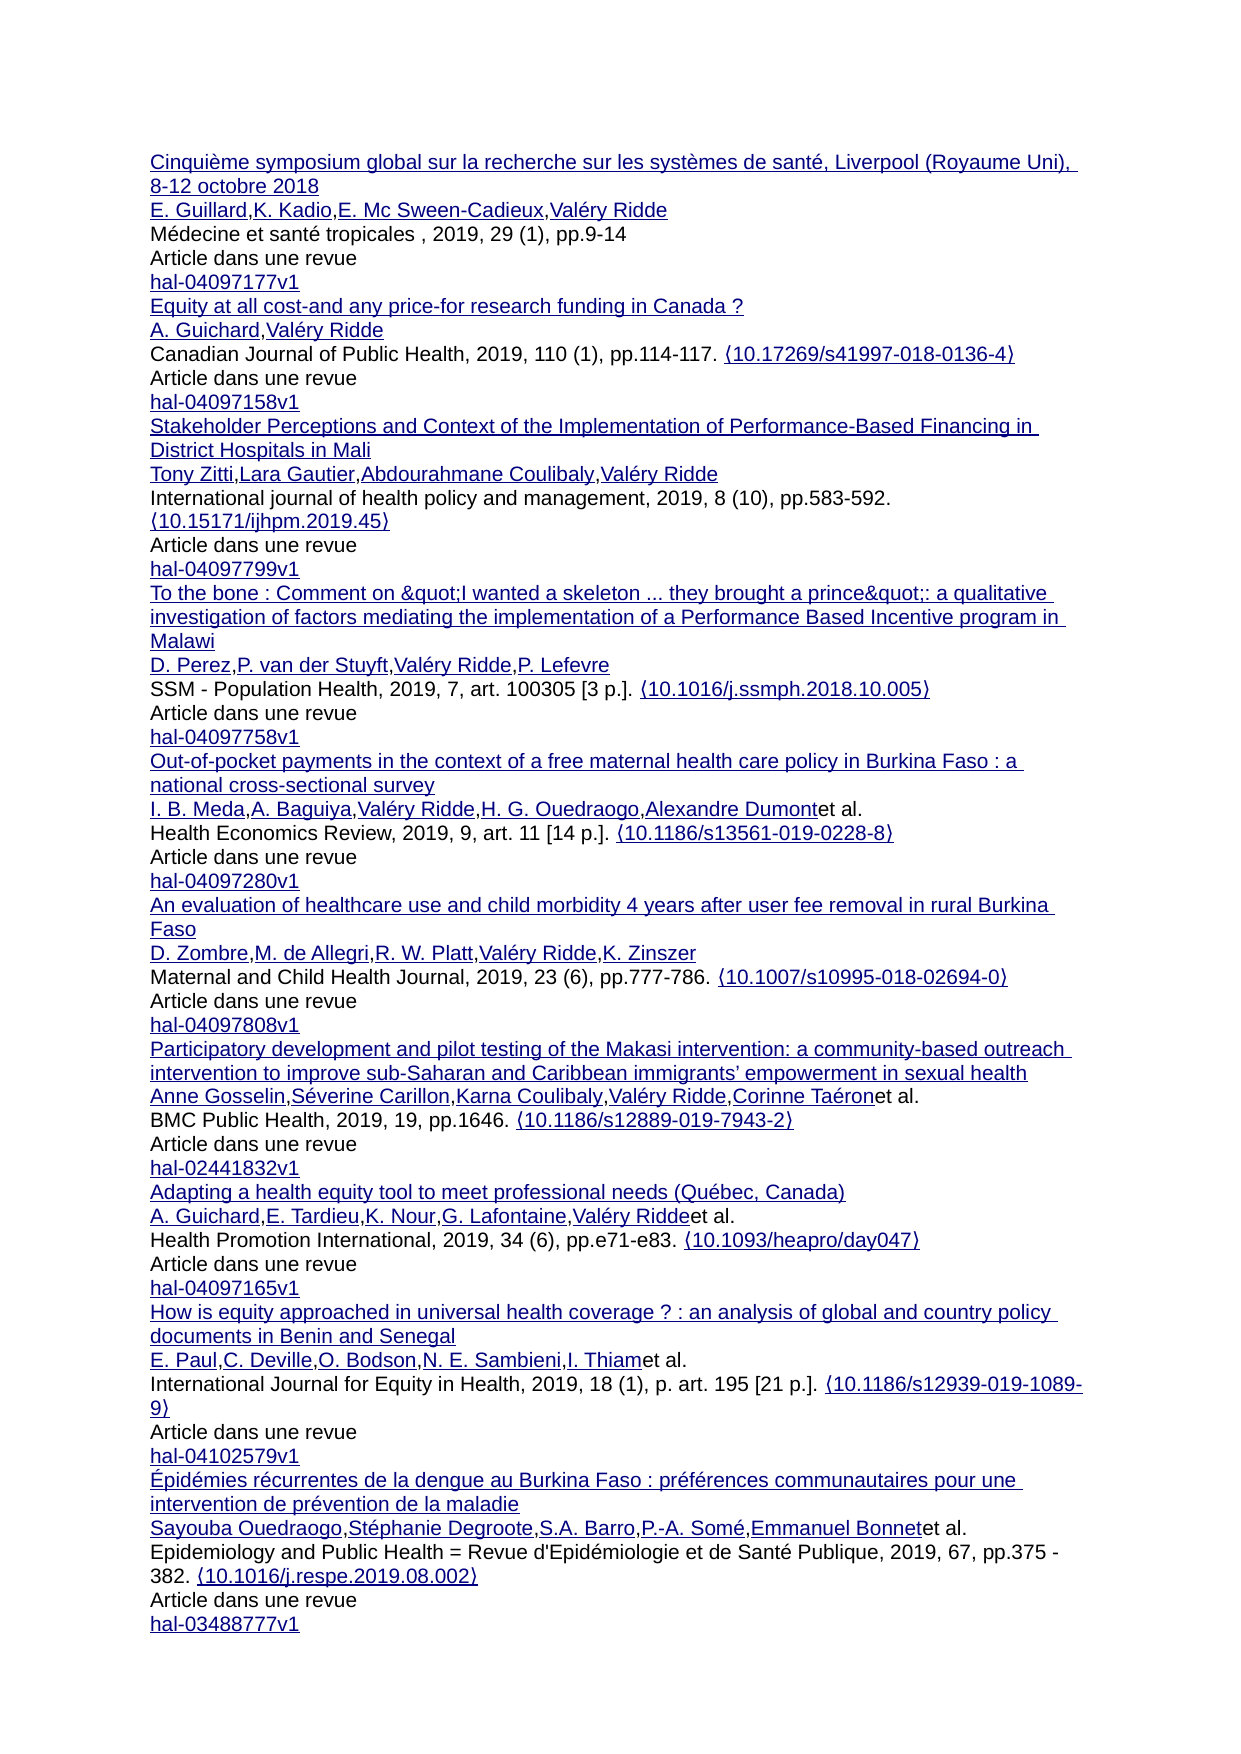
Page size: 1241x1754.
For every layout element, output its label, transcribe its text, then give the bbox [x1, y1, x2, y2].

table_cell Out-of-pocket payments in the context of a free maternal health care policy in Burkina Faso : a national cross-sectional survey I. B. Meda,A. Baguiya,Valéry Ridde,H. G. Ouedraogo,Alexandre Dumontet al. Health Economics Review, 2019, 9, art. 11 [14 p.]. ⟨10.1186/s13561-019-0228-8⟩ Article dans une revue hal-04097280v1 [150, 749, 1090, 893]
table_cell Equity at all cost-and any price-for research funding in Canada ? A. Guichard,Valéry Ridde Canadian Journal of Public Health, 2019, 110 (1), pp.114-117. ⟨10.17269/s41997-018-0136-4⟩ Article dans une revue hal-04097158v1 [150, 294, 1090, 413]
table_cell Épidémies récurrentes de la dengue au Burkina Faso : préférences communautaires pour une intervention de prévention de la maladie Sayouba Ouedraogo,Stéphanie Degroote,S.A. Barro,P.-A. Somé,Emmanuel Bonnetet al. Epidemiology and Public Health = Revue d'Epidémiologie et de Santé Publique, 2019, 67, pp.375 - 382. ⟨10.1016/j.respe.2019.08.002⟩ Article dans une revue hal-03488777v1 [150, 1468, 1090, 1635]
table_cell How is equity approached in universal health coverage ? : an analysis of global and country policy documents in Benin and Senegal E. Paul,C. Deville,O. Bodson,N. E. Sambieni,I. Thiamet al. International Journal for Equity in Health, 2019, 18 (1), p. art. 195 [21 p.]. ⟨10.1186/s12939-019-1089-9⟩ Article dans une revue hal-04102579v1 [150, 1300, 1090, 1468]
table_cell An evaluation of healthcare use and child morbidity 4 years after user fee removal in rural Burkina Faso D. Zombre,M. de Allegri,R. W. Platt,Valéry Ridde,K. Zinszer Maternal and Child Health Journal, 2019, 23 (6), pp.777-786. ⟨10.1007/s10995-018-02694-0⟩ Article dans une revue hal-04097808v1 [150, 893, 1090, 1036]
table_cell Stakeholder Perceptions and Context of the Implementation of Performance-Based Financing in District Hospitals in Mali Tony Zitti,Lara Gautier,Abdourahmane Coulibaly,Valéry Ridde International journal of health policy and management, 2019, 8 (10), pp.583-592. ⟨10.15171/ijhpm.2019.45⟩ Article dans une revue hal-04097799v1 [150, 414, 1090, 581]
table_cell To the bone : Comment on &quot;I wanted a skeleton ... they brought a prince&quot;: a qualitative investigation of factors mediating the implementation of a Performance Based Incentive program in Malawi D. Perez,P. van der Stuyft,Valéry Ridde,P. Lefevre SSM - Population Health, 2019, 7, art. 100305 [3 p.]. ⟨10.1016/j.ssmph.2018.10.005⟩ Article dans une revue hal-04097758v1 [150, 581, 1090, 749]
table_cell Adapting a health equity tool to meet professional needs (Québec, Canada) A. Guichard,E. Tardieu,K. Nour,G. Lafontaine,Valéry Riddeet al. Health Promotion International, 2019, 34 (6), pp.e71-e83. ⟨10.1093/heapro/day047⟩ Article dans une revue hal-04097165v1 [150, 1180, 1090, 1300]
table_cell Cinquième symposium global sur la recherche sur les systèmes de santé, Liverpool (Royaume Uni), 8-12 octobre 2018 E. Guillard,K. Kadio,E. Mc Sween-Cadieux,Valéry Ridde Médecine et santé tropicales , 2019, 29 (1), pp.9-14 Article dans une revue hal-04097177v1 [150, 150, 1090, 294]
table_cell Participatory development and pilot testing of the Makasi intervention: a community-based outreach intervention to improve sub-Saharan and Caribbean immigrants’ empowerment in sexual health Anne Gosselin,Séverine Carillon,Karna Coulibaly,Valéry Ridde,Corinne Taéronet al. BMC Public Health, 2019, 19, pp.1646. ⟨10.1186/s12889-019-7943-2⟩ Article dans une revue hal-02441832v1 [150, 1036, 1090, 1180]
